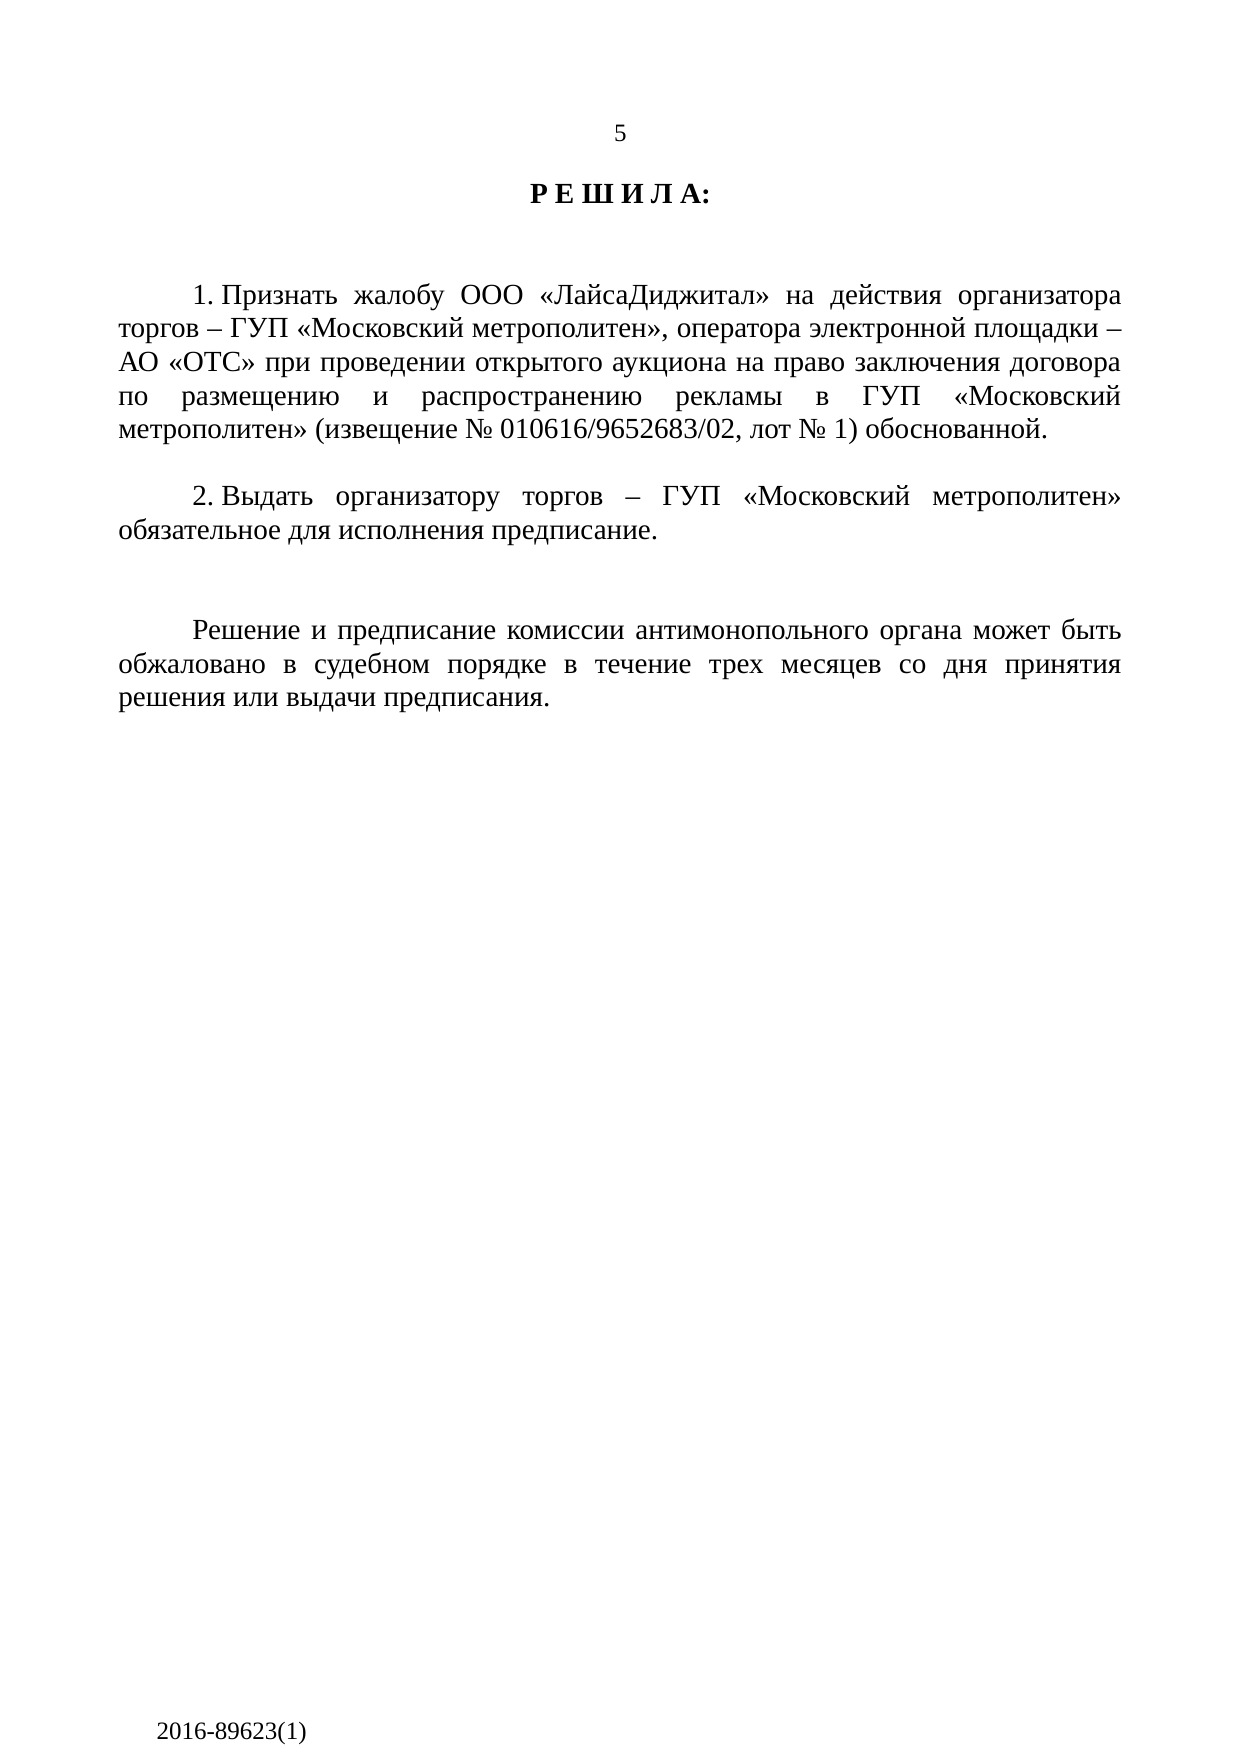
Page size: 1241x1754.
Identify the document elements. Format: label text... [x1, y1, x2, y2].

text 2. Выдать организатору торгов – ГУП «Московский метрополитен» обязательное для исполнения предписание. [118, 478, 1122, 545]
text Р Е Ш И Л А: [118, 176, 1122, 210]
text 1. Признать жалобу ООО «ЛайсаДиджитал» на действия организатора торгов – ГУП «Московский метрополитен», оператора электронной площадки – АО «ОТС» при проведении открытого аукциона на право заключения договора по размещению и распространению рекламы в ГУП «Московский метрополитен» (извещение № 010616/9652683/02, лот № 1) обоснованной. [118, 277, 1122, 445]
text Решение и предписание комиссии антимонопольного органа может быть обжаловано в судебном порядке в течение трех месяцев со дня принятия решения или выдачи предписания. [118, 612, 1122, 713]
